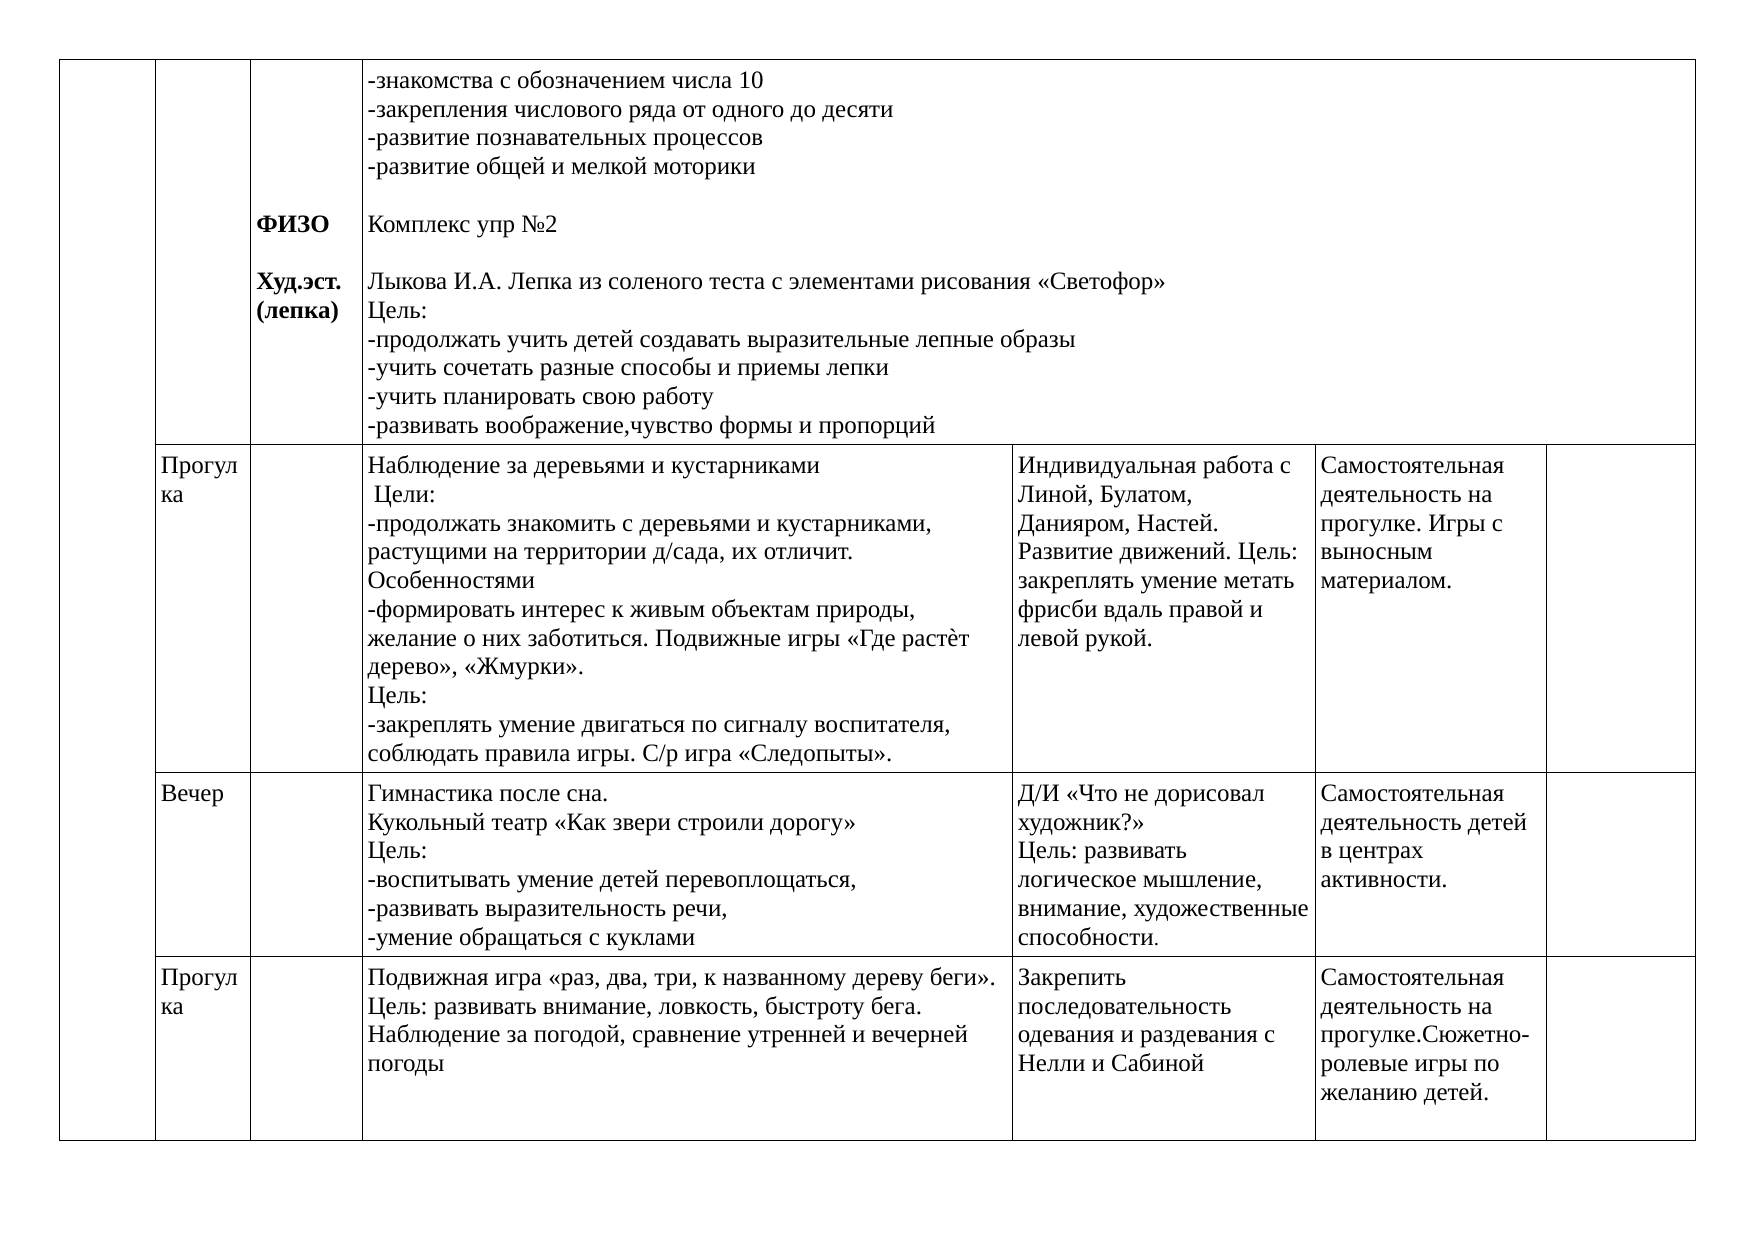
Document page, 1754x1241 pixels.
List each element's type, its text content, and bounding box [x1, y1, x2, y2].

table_cell Вечер [156, 773, 250, 956]
table_cell [1547, 957, 1695, 1140]
table_cell [1547, 773, 1695, 956]
table_cell [251, 445, 362, 772]
table_cell Закрепить последовательность одевания и раздевания с Нелли и Сабиной [1013, 957, 1315, 1140]
table_cell Прогулка [156, 445, 250, 772]
table_cell Прогулка [156, 957, 250, 1140]
table_cell -знакомства с обозначением числа 10 -закрепления числового ряда от одного до десяти -развитие познавательных процессов -развитие общей и мелкой моторики Комплекс упр №2 Лыкова И.А. Лепка из соленого теста с элементами рисования «Светофор» Цель: -продолжать учить детей создавать выразительные лепные образы -учить сочетать разные способы и приемы лепки -учить планировать свою работу -развивать воображение,чувство формы и пропорций [363, 60, 1695, 444]
table_cell Индивидуальная работа с Линой, Булатом, Данияром, Настей. Развитие движений. Цель: закреплять умение метать фрисби вдаль правой и левой рукой. [1013, 445, 1315, 772]
table_cell Д/И «Что не дорисовал художник?» Цель: развивать логическое мышление, внимание, художественные способности. [1013, 773, 1315, 956]
table_cell [1547, 445, 1695, 772]
table_cell Самостоятельная деятельность на прогулке. Игры с выносным материалом. [1316, 445, 1546, 772]
table_cell [156, 60, 250, 444]
table_cell [251, 957, 362, 1140]
table_cell ФИЗО Худ.эст. (лепка) [251, 60, 362, 444]
table_cell Самостоятельная деятельность на прогулке.Сюжетно-ролевые игры по желанию детей. [1316, 957, 1546, 1140]
table_cell Гимнастика после сна. Кукольный театр «Как звери строили дорогу» Цель: -воспитывать умение детей перевоплощаться, -развивать выразительность речи, -умение обращаться с куклами [363, 773, 1012, 956]
table_header [60, 60, 155, 1140]
table_cell Самостоятельная деятельность детей в центрах активности. [1316, 773, 1546, 956]
table_cell [251, 773, 362, 956]
table_cell Подвижная игра «раз, два, три, к названному дереву беги». Цель: развивать внимание, ловкость, быстроту бега. Наблюдение за погодой, сравнение утренней и вечерней погоды [363, 957, 1012, 1140]
table_cell Наблюдение за деревьями и кустарниками Цели: -продолжать знакомить с деревьями и кустарниками, растущими на территории д/сада, их отличит. Особенностями -формировать интерес к живым объектам природы, желание о них заботиться. Подвижные игры «Где растѐт дерево», «Жмурки». Цель: -закреплять умение двигаться по сигналу воспитателя, соблюдать правила игры. С/р игра «Следопыты». [363, 445, 1012, 772]
